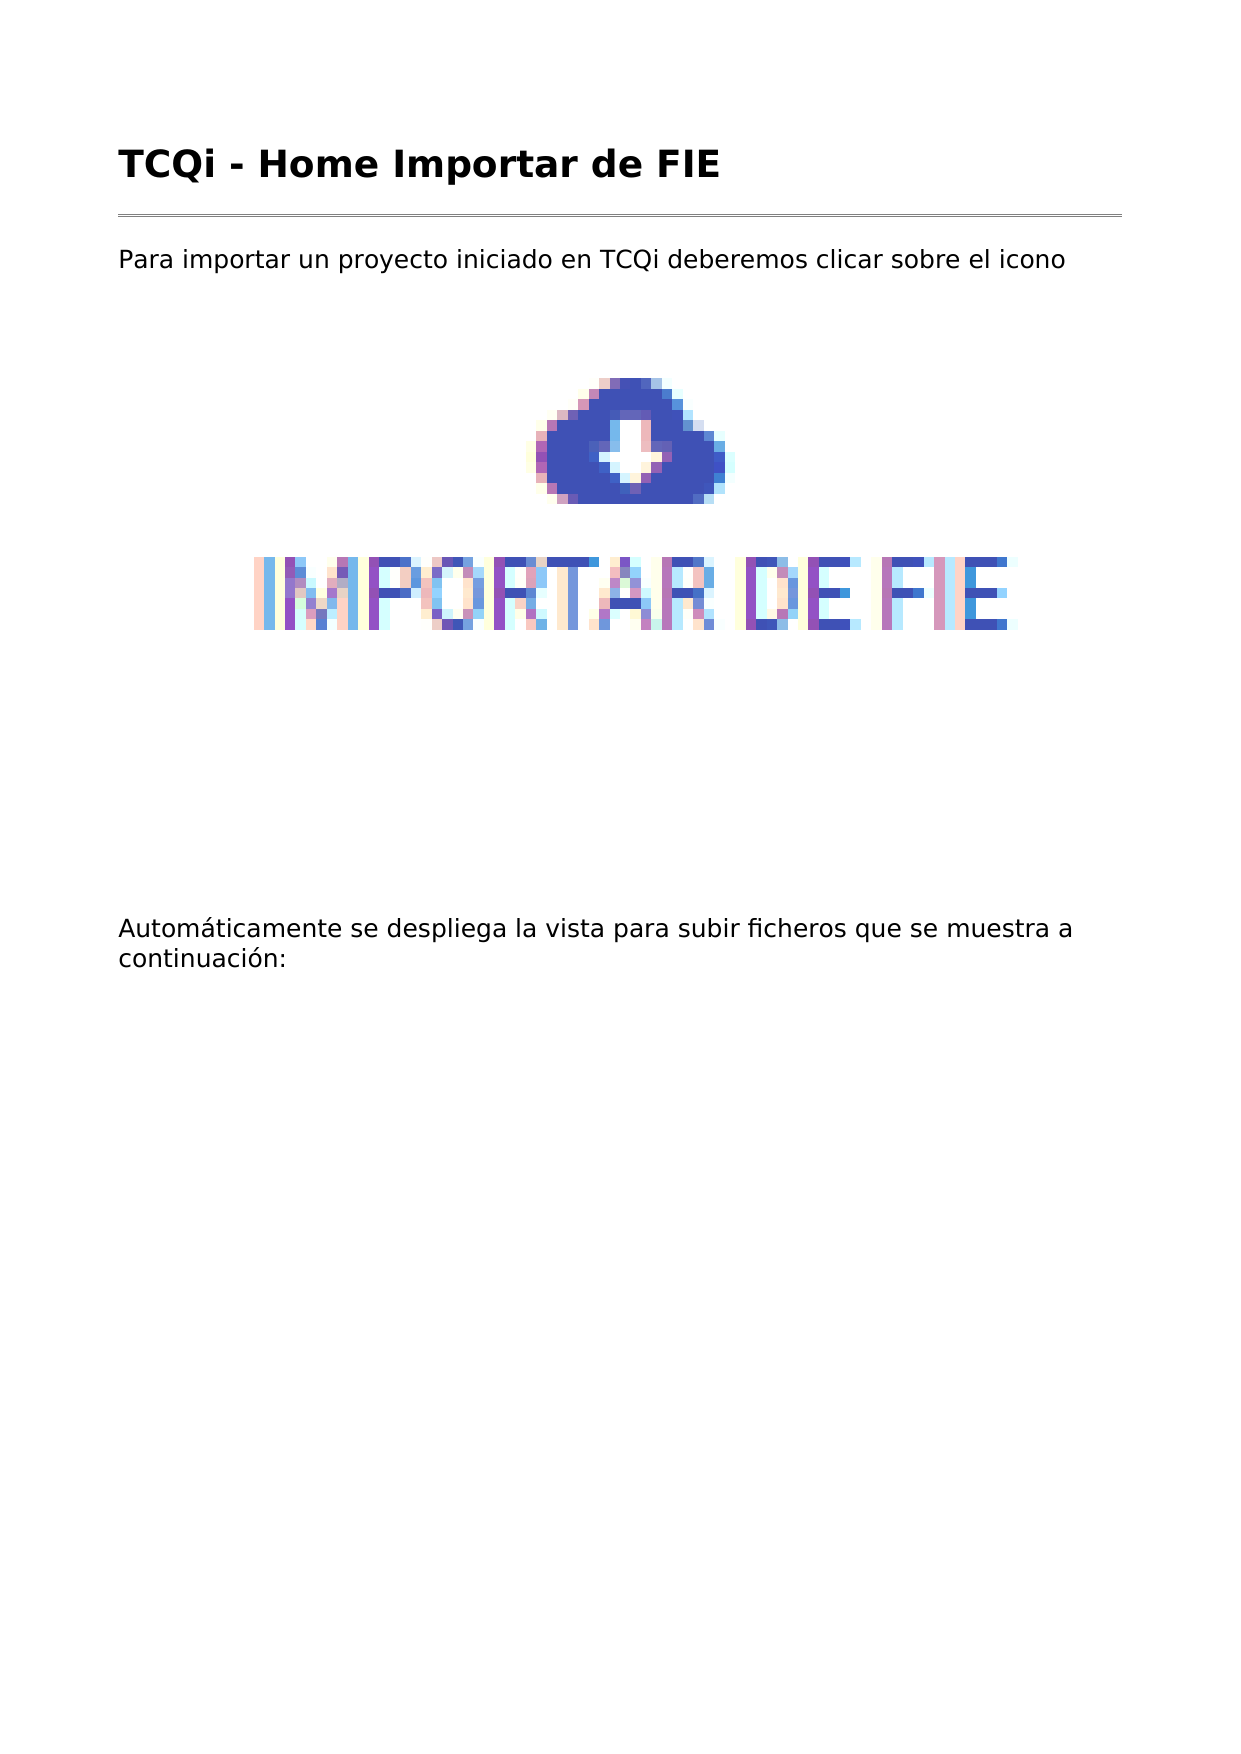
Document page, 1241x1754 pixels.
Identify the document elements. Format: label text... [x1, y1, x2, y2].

subtitle TCQi - Home Importar de FIE [118, 143, 1122, 187]
text Automáticamente se despliega la vista para subir ficheros que se muestra a continuación: [118, 915, 1122, 973]
picture [118, 274, 1123, 903]
text Para importar un proyecto iniciado en TCQi deberemos clicar sobre el icono [118, 246, 1122, 274]
